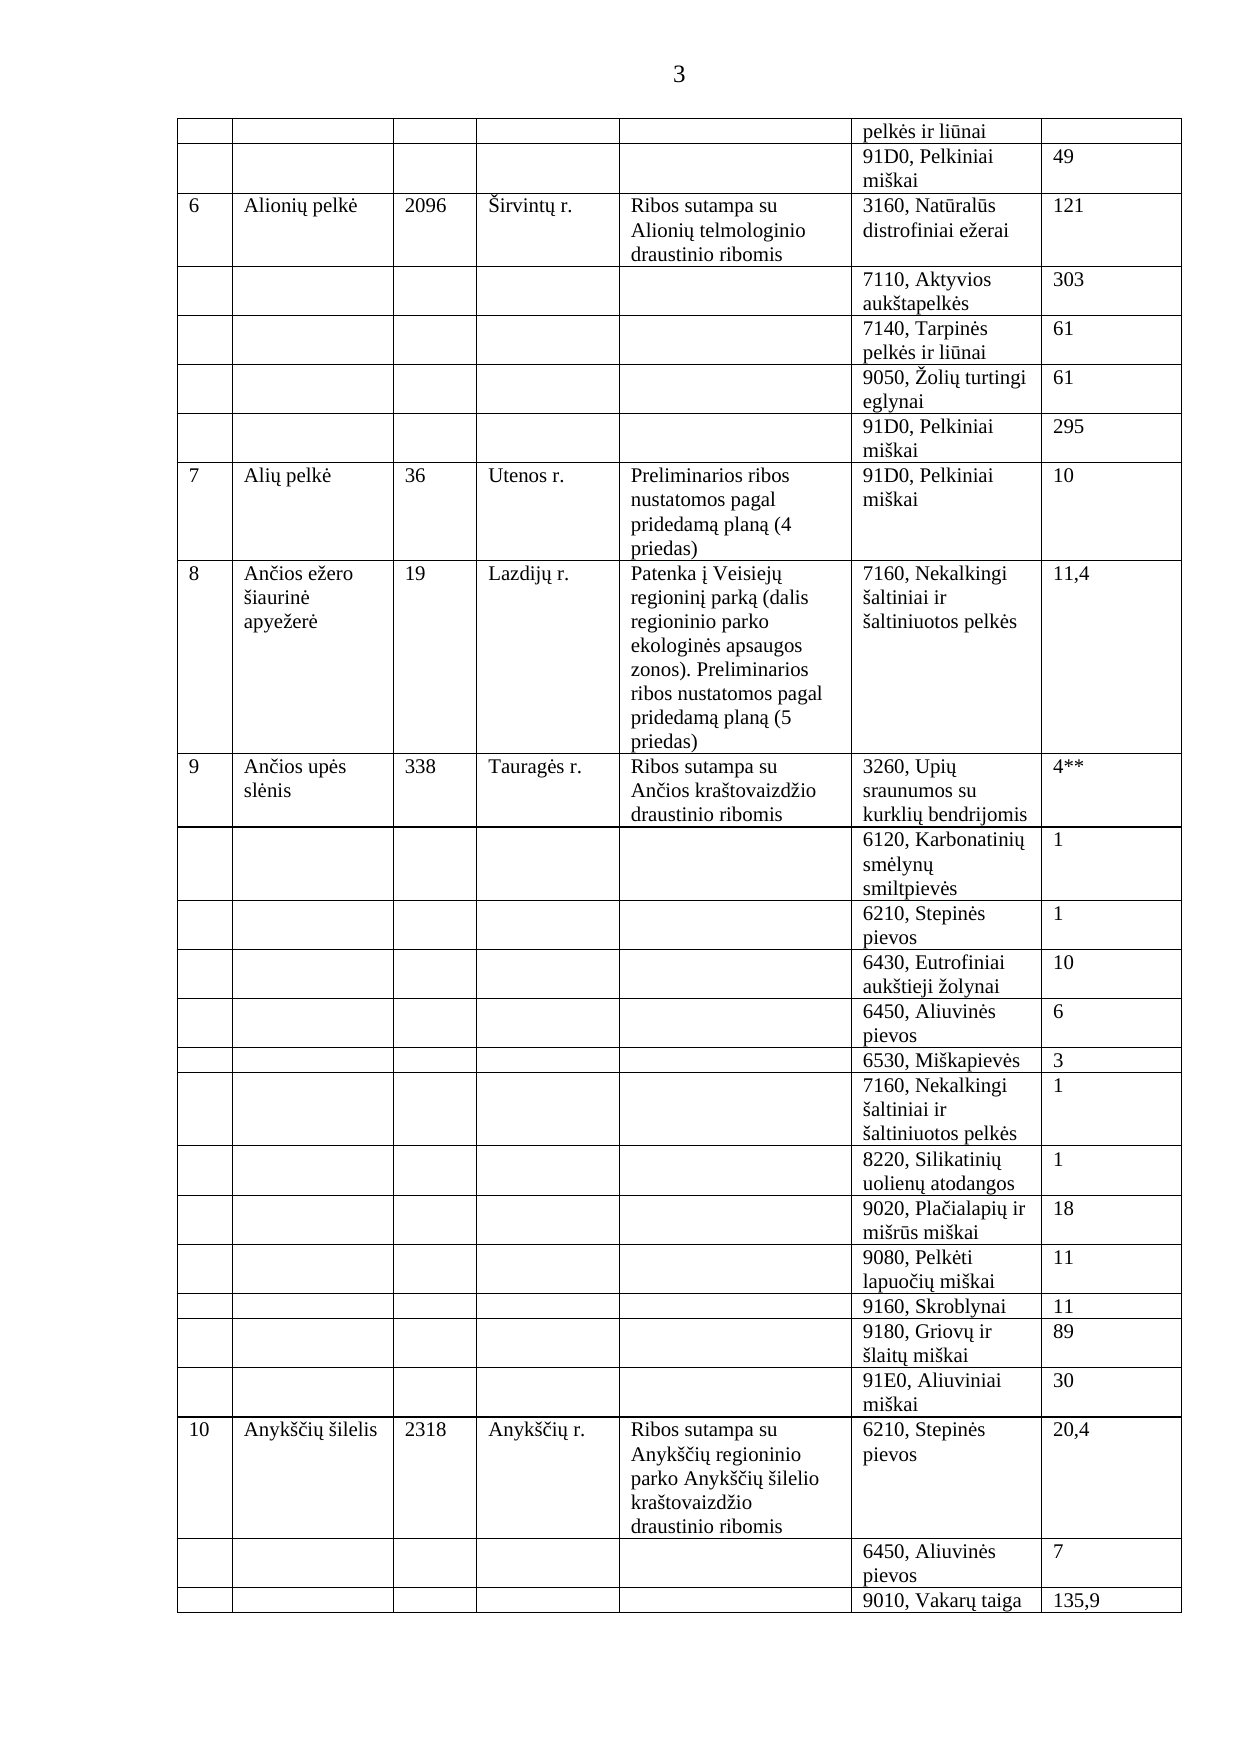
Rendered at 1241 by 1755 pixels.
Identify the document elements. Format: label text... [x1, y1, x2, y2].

table_cell [178, 999, 232, 1047]
table_cell 91D0, Pelkiniai miškai [852, 463, 1041, 559]
table_cell [178, 1146, 232, 1194]
table_cell [394, 1539, 476, 1587]
table_cell [394, 1146, 476, 1194]
table_cell 6450, Aliuvinės pievos [852, 999, 1041, 1047]
table_cell pelkės ir liūnai [852, 119, 1041, 143]
table_cell 20,4 [1042, 1418, 1181, 1538]
table_cell 10 [178, 1418, 232, 1538]
table_cell [394, 950, 476, 998]
table_cell Patenka į Veisiejų regioninį parką (dalis regioninio parko ekologinės apsaugos zonos). Preliminarios ribos nustatomos pagal pridedamą planą (5 priedas) [620, 561, 851, 753]
table_cell 49 [1042, 144, 1181, 192]
table_cell [394, 999, 476, 1047]
table_cell 295 [1042, 414, 1181, 462]
table_cell Preliminarios ribos nustatomos pagal pridedamą planą (4 priedas) [620, 463, 851, 559]
table_cell 338 [394, 754, 476, 826]
table_cell 1 [1042, 901, 1181, 949]
table_cell 9180, Griovų ir šlaitų miškai [852, 1319, 1041, 1367]
table_cell 7 [178, 463, 232, 559]
table_cell [620, 1073, 851, 1145]
table_cell Tauragės r. [477, 754, 619, 826]
table_cell 6120, Karbonatinių smėlynų smiltpievės [852, 828, 1041, 899]
table_cell [394, 119, 476, 143]
table_cell [477, 267, 619, 315]
table_cell Anykščių šilelis [233, 1418, 393, 1538]
table_cell [477, 1245, 619, 1293]
table_cell [394, 144, 476, 192]
table_cell [394, 1368, 476, 1416]
table_cell 3 [1042, 1048, 1181, 1072]
table_cell 10 [1042, 463, 1181, 559]
table_cell [233, 144, 393, 192]
table_cell 61 [1042, 316, 1181, 364]
table_cell 30 [1042, 1368, 1181, 1416]
table_cell [233, 1196, 393, 1244]
table_cell 7 [1042, 1539, 1181, 1587]
table_cell [178, 1368, 232, 1416]
table_cell [233, 1319, 393, 1367]
table_cell [233, 828, 393, 899]
table_cell [233, 999, 393, 1047]
table_cell 6450, Aliuvinės pievos [852, 1539, 1041, 1587]
table_cell [477, 901, 619, 949]
table_cell 4** [1042, 754, 1181, 826]
table_cell [620, 901, 851, 949]
table_cell [477, 1539, 619, 1587]
table_cell [233, 1368, 393, 1416]
table_cell [233, 1245, 393, 1293]
table_cell 11,4 [1042, 561, 1181, 753]
table_cell 6210, Stepinės pievos [852, 1418, 1041, 1538]
table_cell [233, 119, 393, 143]
table_cell 89 [1042, 1319, 1181, 1367]
table_cell [394, 828, 476, 899]
table_cell 121 [1042, 194, 1181, 266]
table_cell [178, 1073, 232, 1145]
table_cell [178, 1048, 232, 1072]
table_cell [620, 999, 851, 1047]
table_cell [620, 1146, 851, 1194]
table_cell [477, 365, 619, 413]
table_cell [178, 828, 232, 899]
table_cell 135,9 [1042, 1588, 1181, 1612]
table_cell 7110, Aktyvios aukštapelkės [852, 267, 1041, 315]
table_cell [620, 267, 851, 315]
table_cell [178, 316, 232, 364]
table_cell [178, 1588, 232, 1612]
table_cell 8220, Silikatinių uolienų atodangos [852, 1146, 1041, 1194]
table_cell [178, 901, 232, 949]
table_cell [394, 1048, 476, 1072]
table_cell 6 [1042, 999, 1181, 1047]
table_cell [620, 119, 851, 143]
table_cell [233, 1048, 393, 1072]
table_cell 18 [1042, 1196, 1181, 1244]
table_cell 91E0, Aliuviniai miškai [852, 1368, 1041, 1416]
table_cell [233, 365, 393, 413]
table_cell [178, 950, 232, 998]
table_cell [394, 1588, 476, 1612]
table_cell [233, 1146, 393, 1194]
table_cell [233, 950, 393, 998]
table_cell [620, 1294, 851, 1318]
table_cell [178, 1245, 232, 1293]
table_cell 8 [178, 561, 232, 753]
table_cell 11 [1042, 1294, 1181, 1318]
table_cell [233, 267, 393, 315]
table_cell [233, 414, 393, 462]
table_cell 9080, Pelkėti lapuočių miškai [852, 1245, 1041, 1293]
table_cell [477, 1073, 619, 1145]
table_cell [477, 144, 619, 192]
table_cell [233, 1073, 393, 1145]
table_cell [620, 1319, 851, 1367]
table_cell [394, 1073, 476, 1145]
table_cell 3160, Natūralūs distrofiniai ežerai [852, 194, 1041, 266]
table_cell [394, 1245, 476, 1293]
table_cell 61 [1042, 365, 1181, 413]
table_cell Širvintų r. [477, 194, 619, 266]
table_cell [477, 828, 619, 899]
table_cell 7140, Tarpinės pelkės ir liūnai [852, 316, 1041, 364]
table_cell [178, 365, 232, 413]
table_cell [477, 1319, 619, 1367]
table_cell 7160, Nekalkingi šaltiniai ir šaltiniuotos pelkės [852, 561, 1041, 753]
table_cell 1 [1042, 1146, 1181, 1194]
table_cell 9010, Vakarų taiga [852, 1588, 1041, 1612]
table_cell [178, 144, 232, 192]
table_cell 1 [1042, 1073, 1181, 1145]
table_cell 6210, Stepinės pievos [852, 901, 1041, 949]
table_cell [620, 828, 851, 899]
table_cell [233, 1588, 393, 1612]
table_cell [394, 365, 476, 413]
table_cell [394, 901, 476, 949]
table_cell 6430, Eutrofiniai aukštieji žolynai [852, 950, 1041, 998]
table_cell Lazdijų r. [477, 561, 619, 753]
table_cell [477, 316, 619, 364]
table_cell 9020, Plačialapių ir mišrūs miškai [852, 1196, 1041, 1244]
table_cell Ribos sutampa su Anykščių regioninio parko Anykščių šilelio kraštovaizdžio draustinio ribomis [620, 1418, 851, 1538]
table_cell 1 [1042, 828, 1181, 899]
table_cell [620, 414, 851, 462]
table_cell [394, 1319, 476, 1367]
table_cell Ančios upės slėnis [233, 754, 393, 826]
table_cell [477, 1146, 619, 1194]
table_cell Ančios ežero šiaurinė apyežerė [233, 561, 393, 753]
table_cell 6530, Miškapievės [852, 1048, 1041, 1072]
table_cell Alionių pelkė [233, 194, 393, 266]
table_cell [178, 1319, 232, 1367]
table_cell [477, 1196, 619, 1244]
table_cell [620, 1196, 851, 1244]
table_cell 2096 [394, 194, 476, 266]
table_cell 7160, Nekalkingi šaltiniai ir šaltiniuotos pelkės [852, 1073, 1041, 1145]
table_cell [477, 950, 619, 998]
table_cell Utenos r. [477, 463, 619, 559]
table_cell [477, 1368, 619, 1416]
table_cell 91D0, Pelkiniai miškai [852, 414, 1041, 462]
table_cell [178, 1294, 232, 1318]
table_cell 6 [178, 194, 232, 266]
table_cell [477, 999, 619, 1047]
table_cell 2318 [394, 1418, 476, 1538]
table_cell 11 [1042, 1245, 1181, 1293]
table_cell [394, 316, 476, 364]
table_cell [178, 119, 232, 143]
table_cell [394, 1294, 476, 1318]
table_cell [178, 1196, 232, 1244]
table_cell 3260, Upių sraunumos su kurklių bendrijomis [852, 754, 1041, 826]
table_cell [620, 316, 851, 364]
table_cell Anykščių r. [477, 1418, 619, 1538]
table_cell [620, 144, 851, 192]
table_cell [1042, 119, 1181, 143]
table_cell [178, 1539, 232, 1587]
table_cell [477, 1588, 619, 1612]
table_cell [477, 119, 619, 143]
table_cell [178, 267, 232, 315]
table_cell Alių pelkė [233, 463, 393, 559]
table_cell [620, 1368, 851, 1416]
table_cell 19 [394, 561, 476, 753]
table_cell Ribos sutampa su Ančios kraštovaizdžio draustinio ribomis [620, 754, 851, 826]
table_cell 9050, Žolių turtingi eglynai [852, 365, 1041, 413]
table_cell [620, 1245, 851, 1293]
table_cell 91D0, Pelkiniai miškai [852, 144, 1041, 192]
table_cell [620, 1588, 851, 1612]
table_cell [233, 316, 393, 364]
table_cell [394, 414, 476, 462]
table_cell [620, 950, 851, 998]
table_cell [394, 267, 476, 315]
table_cell 36 [394, 463, 476, 559]
table_cell [394, 1196, 476, 1244]
table_cell 9160, Skroblynai [852, 1294, 1041, 1318]
table_cell [620, 365, 851, 413]
table_cell [620, 1048, 851, 1072]
table_cell 9 [178, 754, 232, 826]
table_cell [233, 1539, 393, 1587]
table_cell [233, 1294, 393, 1318]
table_cell [233, 901, 393, 949]
table_cell 303 [1042, 267, 1181, 315]
table_cell Ribos sutampa su Alionių telmologinio draustinio ribomis [620, 194, 851, 266]
table_cell [620, 1539, 851, 1587]
table_cell [477, 414, 619, 462]
table_cell [178, 414, 232, 462]
table_cell 10 [1042, 950, 1181, 998]
table_cell [477, 1294, 619, 1318]
table_cell [477, 1048, 619, 1072]
